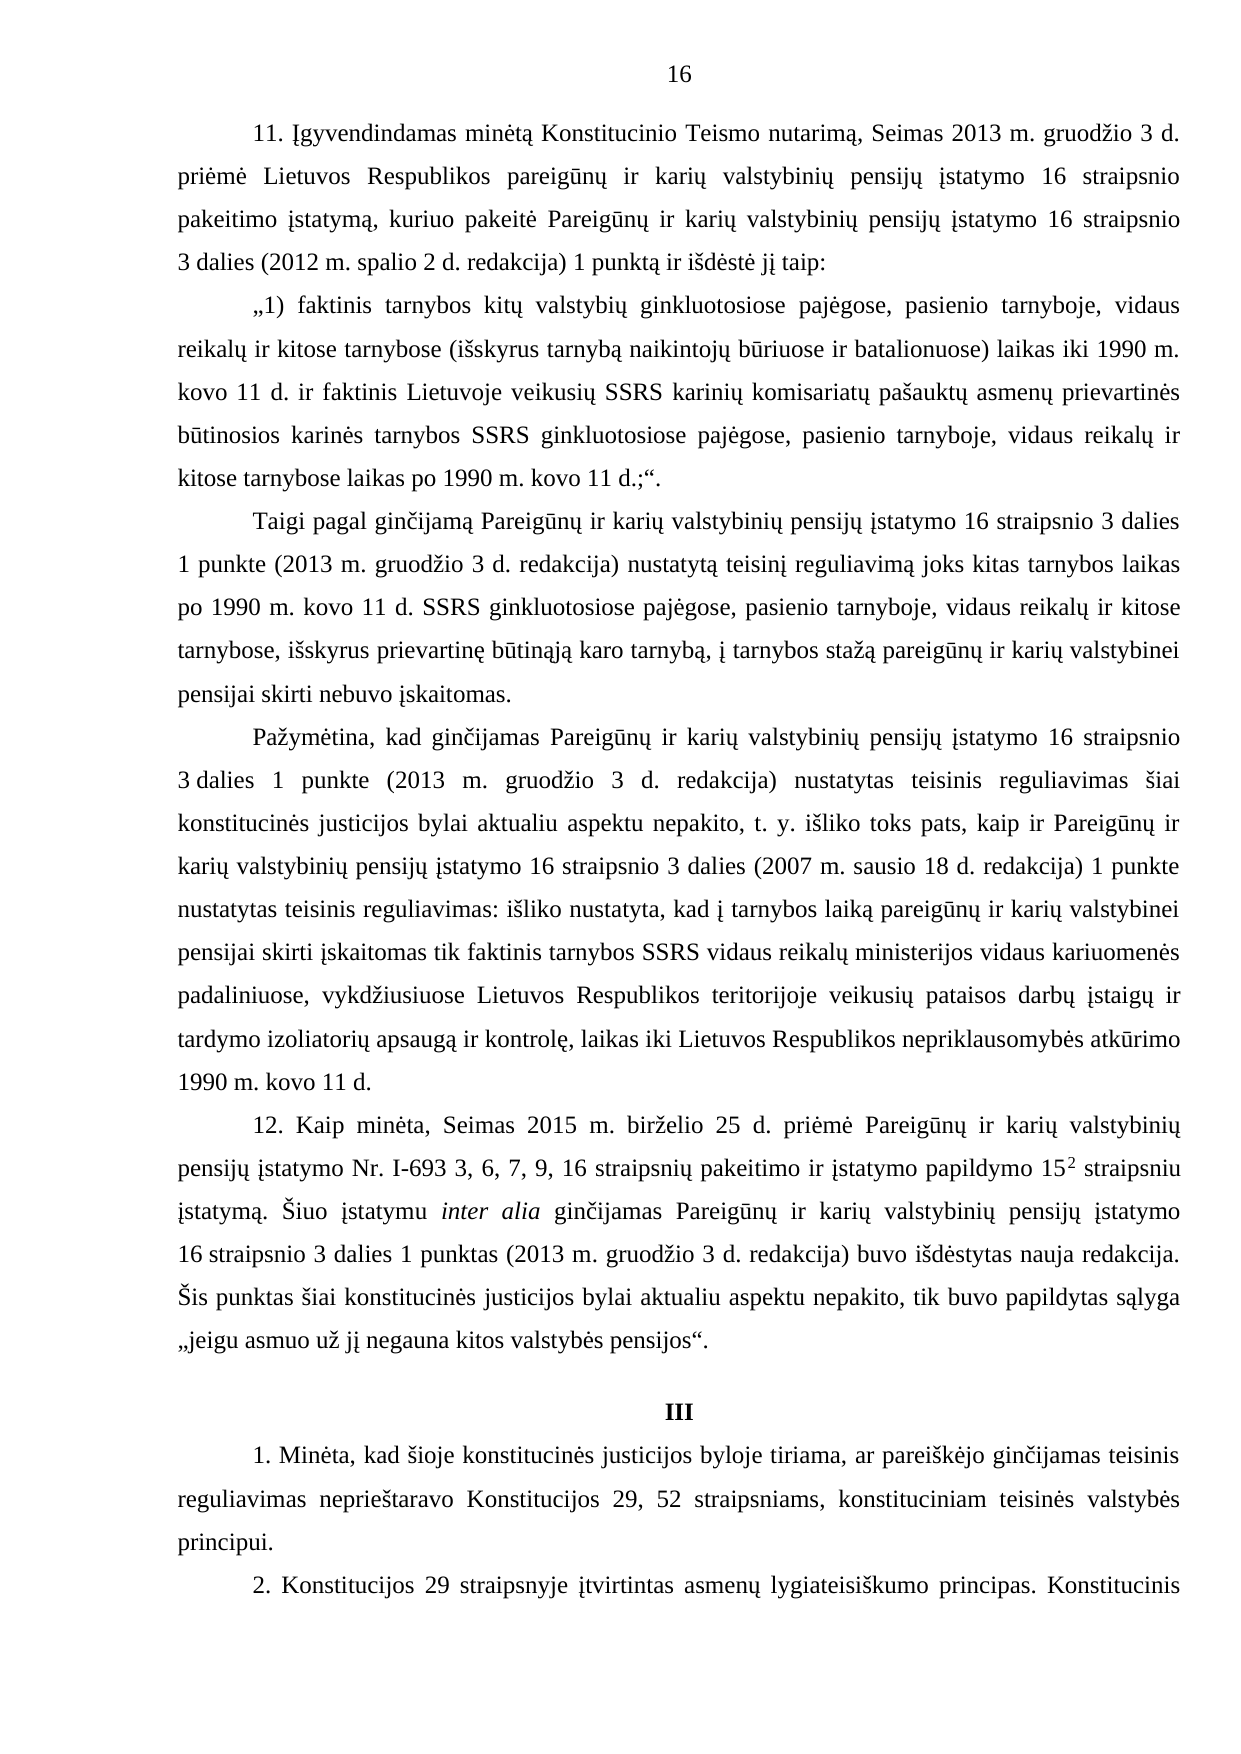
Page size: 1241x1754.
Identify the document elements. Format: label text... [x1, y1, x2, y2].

text „1) faktinis tarnybos kitų valstybių ginkluotosiose pajėgose, pasienio tarnyboje, vidaus reikalų ir kitose tarnybose (išskyrus tarnybą naikintojų būriuose ir batalionuose) laikas iki 1990 m. kovo 11 d. ir faktinis Lietuvoje veikusių SSRS karinių komisariatų pašauktų asmenų prievartinės būtinosios karinės tarnybos SSRS ginkluotosiose pajėgose, pasienio tarnyboje, vidaus reikalų ir kitose tarnybose laikas po 1990 m. kovo 11 d.;“. [177, 291, 1181, 492]
text 11. Įgyvendindamas minėtą Konstitucinio Teismo nutarimą, Seimas 2013 m. gruodžio 3 d. priėmė Lietuvos Respublikos pareigūnų ir karių valstybinių pensijų įstatymo 16 straipsnio pakeitimo įstatymą, kuriuo pakeitė Pareigūnų ir karių valstybinių pensijų įstatymo 16 straipsnio 3 dalies (2012 m. spalio 2 d. redakcija) 1 punktą ir išdėstė jį taip: [177, 118, 1181, 276]
text 12. Kaip minėta, Seimas 2015 m. birželio 25 d. priėmė Pareigūnų ir karių valstybinių pensijų įstatymo Nr. I-693 3, 6, 7, 9, 16 straipsnių pakeitimo ir įstatymo papildymo 152 straipsniu įstatymą. Šiuo įstatymu inter alia ginčijamas Pareigūnų ir karių valstybinių pensijų įstatymo 16 straipsnio 3 dalies 1 punktas (2013 m. gruodžio 3 d. redakcija) buvo išdėstytas nauja redakcija. Šis punktas šiai konstitucinės justicijos bylai aktualiu aspektu nepakito, tik buvo papildytas sąlyga „jeigu asmuo už jį negauna kitos valstybės pensijos“. [177, 1110, 1181, 1354]
text Pažymėtina, kad ginčijamas Pareigūnų ir karių valstybinių pensijų įstatymo 16 straipsnio 3 dalies 1 punkte (2013 m. gruodžio 3 d. redakcija) nustatytas teisinis reguliavimas šiai konstitucinės justicijos bylai aktualiu aspektu nepakito, t. y. išliko toks pats, kaip ir Pareigūnų ir karių valstybinių pensijų įstatymo 16 straipsnio 3 dalies (2007 m. sausio 18 d. redakcija) 1 punkte nustatytas teisinis reguliavimas: išliko nustatyta, kad į tarnybos laiką pareigūnų ir karių valstybinei pensijai skirti įskaitomas tik faktinis tarnybos SSRS vidaus reikalų ministerijos vidaus kariuomenės padaliniuose, vykdžiusiuose Lietuvos Respublikos teritorijoje veikusių pataisos darbų įstaigų ir tardymo izoliatorių apsaugą ir kontrolę, laikas iki Lietuvos Respublikos nepriklausomybės atkūrimo 1990 m. kovo 11 d. [177, 722, 1181, 1096]
text III [177, 1397, 1181, 1426]
text 1. Minėta, kad šioje konstitucinės justicijos byloje tiriama, ar pareiškėjo ginčijamas teisinis reguliavimas neprieštaravo Konstitucijos 29, 52 straipsniams, konstituciniam teisinės valstybės principui. [177, 1441, 1181, 1556]
text Taigi pagal ginčijamą Pareigūnų ir karių valstybinių pensijų įstatymo 16 straipsnio 3 dalies 1 punkte (2013 m. gruodžio 3 d. redakcija) nustatytą teisinį reguliavimą joks kitas tarnybos laikas po 1990 m. kovo 11 d. SSRS ginkluotosiose pajėgose, pasienio tarnyboje, vidaus reikalų ir kitose tarnybose, išskyrus prievartinę būtinąją karo tarnybą, į tarnybos stažą pareigūnų ir karių valstybinei pensijai skirti nebuvo įskaitomas. [177, 506, 1181, 707]
text 2. Konstitucijos 29 straipsnyje įtvirtintas asmenų lygiateisiškumo principas. Konstitucinis [177, 1570, 1181, 1599]
